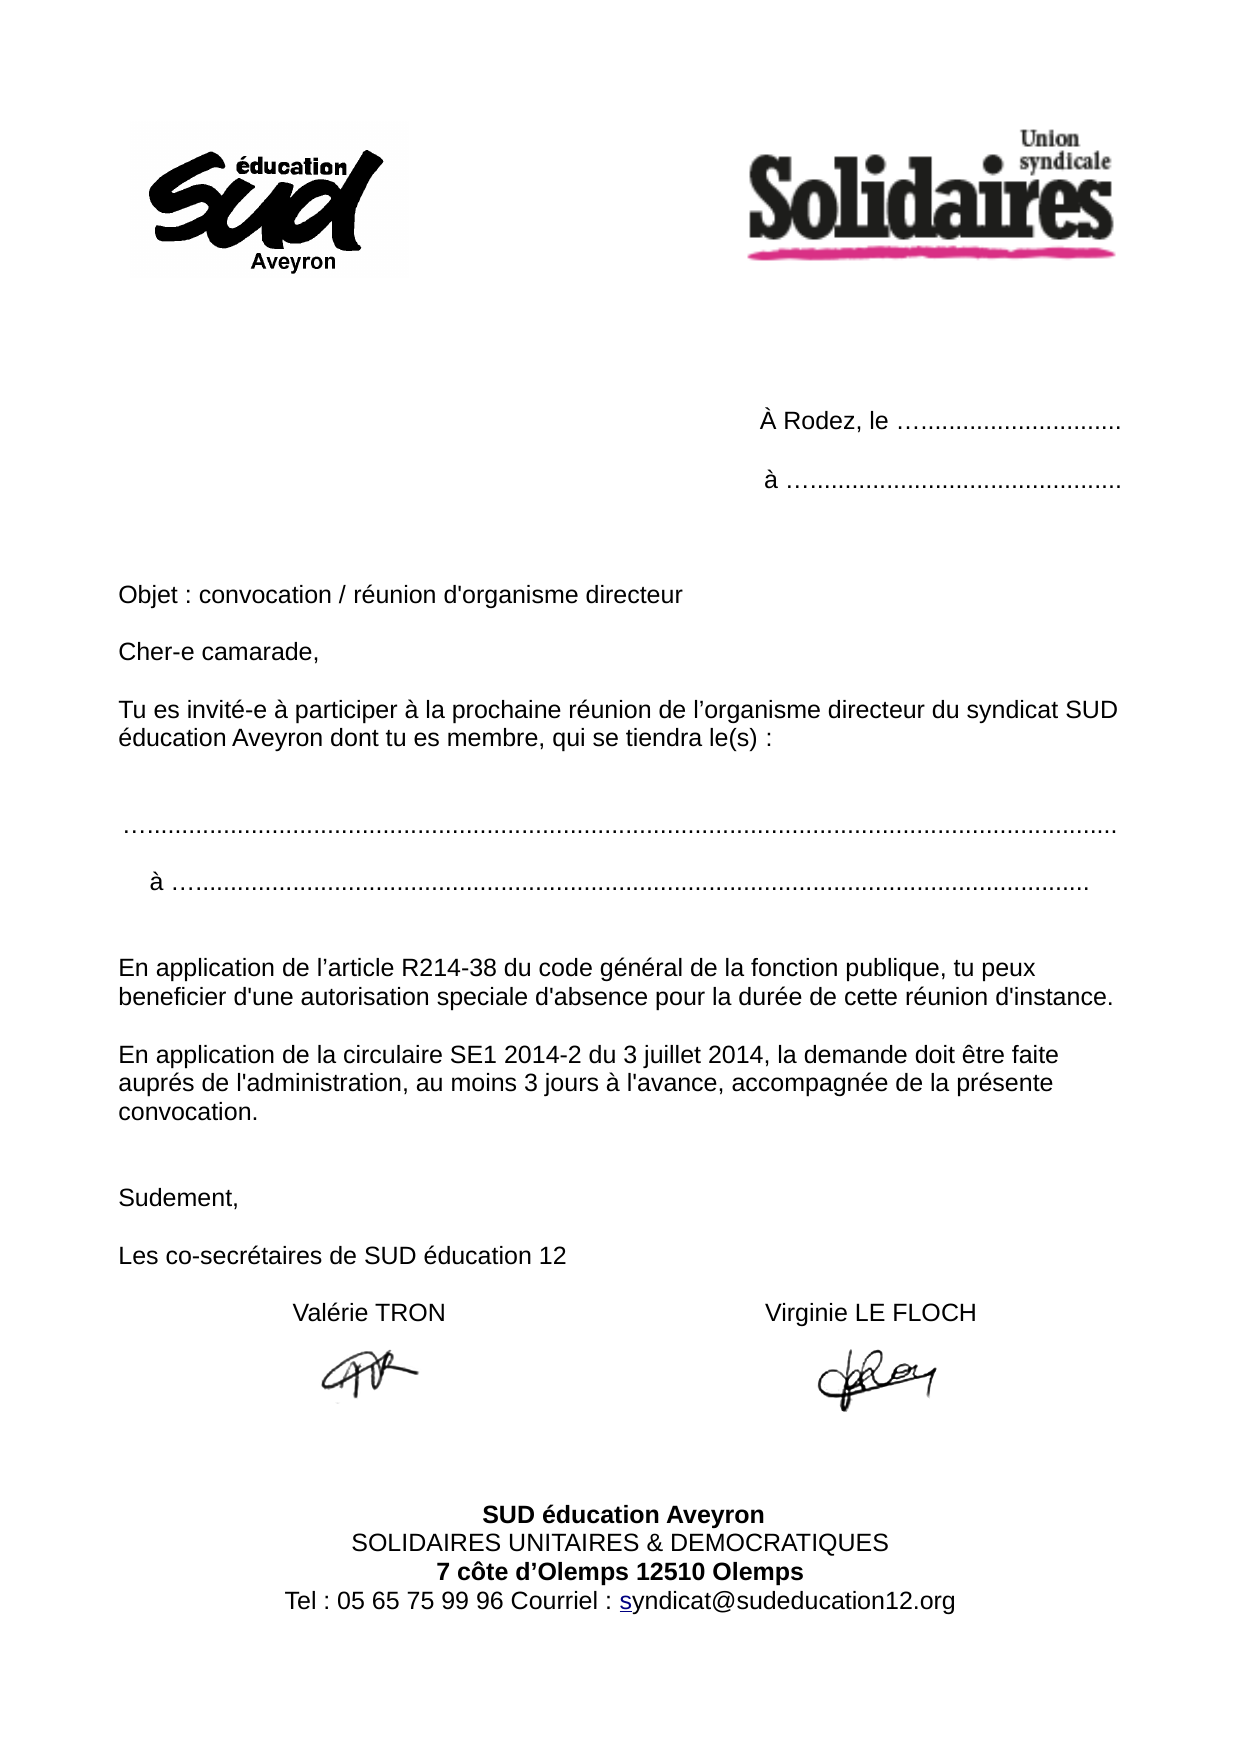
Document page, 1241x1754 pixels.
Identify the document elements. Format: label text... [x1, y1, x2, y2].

picture [736, 118, 1122, 269]
text 7 côte d’Olemps 12510 Olemps [118, 1557, 1122, 1586]
text Objet : convocation / réunion d'organisme directeur [118, 579, 1122, 608]
text SUD éducation Aveyron [118, 1499, 1122, 1528]
text …............................................................................................................................................ [118, 809, 1122, 838]
text En application de la circulaire SE1 2014-2 du 3 juillet 2014, la demande doit être faite auprés de l'administration, au moins 3 jours à l'avance, accompagnée de la présente convocation. [118, 1039, 1122, 1126]
picture [129, 121, 410, 278]
text Tel : 05 65 75 99 96 Courriel : syndicat@sudeducation12.org [118, 1586, 1122, 1614]
text Virginie LE FLOCH [620, 1298, 1122, 1327]
text Tu es invité-e à participer à la prochaine réunion de l’organisme directeur du syndicat SUD éducation Aveyron dont tu es membre, qui se tiendra le(s) : [118, 694, 1122, 752]
text à …................................................................................................................................. [118, 867, 1122, 896]
picture [795, 1327, 947, 1441]
text Valérie TRON [118, 1298, 620, 1327]
picture [315, 1343, 423, 1404]
text En application de l’article R214-38 du code général de la fonction publique, tu peux beneficier d'une autorisation speciale d'absence pour la durée de cette réunion d'instance. [118, 953, 1122, 1011]
text Sudement, [118, 1183, 1122, 1212]
text Cher-e camarade, [118, 637, 1122, 666]
text À Rodez, le …............................. [118, 406, 1122, 435]
text à …............................................. [118, 464, 1122, 493]
text Les co-secrétaires de SUD éducation 12 [118, 1241, 1122, 1269]
text SOLIDAIRES UNITAIRES & DEMOCRATIQUES [118, 1528, 1122, 1557]
